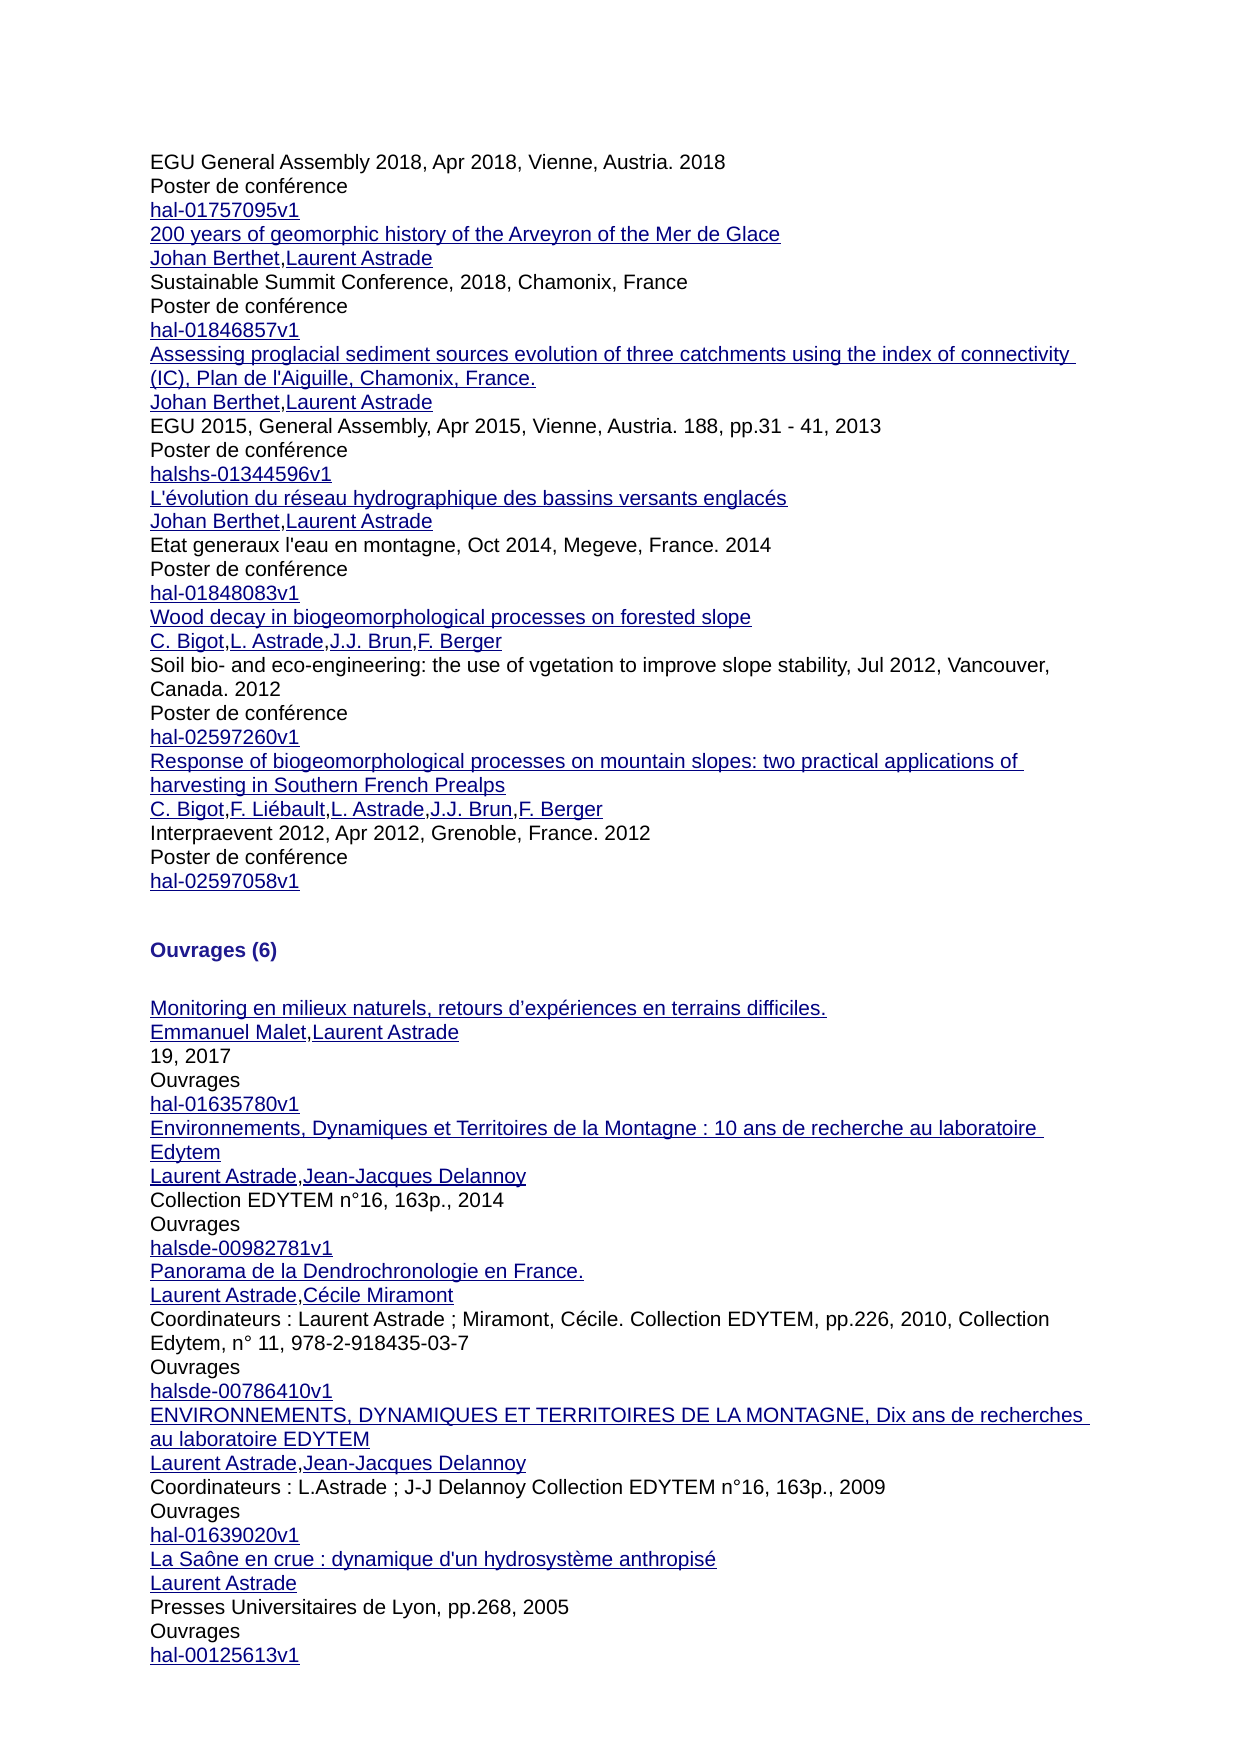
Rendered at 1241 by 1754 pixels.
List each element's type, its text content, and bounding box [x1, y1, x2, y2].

table_cell 200 years of geomorphic history of the Arveyron of the Mer de Glace Johan Berthet,Laurent Astrade Sustainable Summit Conference, 2018, Chamonix, France Poster de conférence hal-01846857v1 [150, 222, 1090, 342]
table_cell ENVIRONNEMENTS, DYNAMIQUES ET TERRITOIRES DE LA MONTAGNE, Dix ans de recherches [150, 1403, 1090, 1424]
table_cell au laboratoire EDYTEM Laurent Astrade,Jean-Jacques Delannoy Coordinateurs : L.Astrade ; J-J Delannoy Collection EDYTEM n°16, 163p., 2009 Ouvrages hal-01639020v1 [150, 1425, 1090, 1547]
table_cell Response of biogeomorphological processes on mountain slopes: two practical applications of harvesting in Southern French Prealps C. Bigot,F. Liébault,L. Astrade,J.J. Brun,F. Berger Interpraevent 2012, Apr 2012, Grenoble, France. 2012 Poster de conférence hal-02597058v1 [150, 749, 1090, 893]
table_cell L'évolution du réseau hydrographique des bassins versants englacés Johan Berthet,Laurent Astrade Etat generaux l'eau en montagne, Oct 2014, Megeve, France. 2014 Poster de conférence hal-01848083v1 [150, 485, 1090, 605]
subtitle Ouvrages (6) [150, 937, 1090, 961]
table_cell Environnements, Dynamiques et Territoires de la Montagne : 10 ans de recherche au laboratoire Edytem Laurent Astrade,Jean-Jacques Delannoy Collection EDYTEM n°16, 163p., 2014 Ouvrages halsde-00982781v1 [150, 1116, 1090, 1259]
table_cell La Saône en crue : dynamique d'un hydrosystème anthropisé Laurent Astrade Presses Universitaires de Lyon, pp.268, 2005 Ouvrages hal-00125613v1 [150, 1547, 1090, 1667]
table_cell Panorama de la Dendrochronologie en France. Laurent Astrade,Cécile Miramont Coordinateurs : Laurent Astrade ; Miramont, Cécile. Collection EDYTEM, pp.226, 2010, Collection Edytem, n° 11, 978-2-918435-03-7 Ouvrages halsde-00786410v1 [150, 1259, 1090, 1403]
table_cell EGU General Assembly 2018, Apr 2018, Vienne, Austria. 2018 Poster de conférence hal-01757095v1 [150, 150, 1090, 222]
table_cell Assessing proglacial sediment sources evolution of three catchments using the index of connectivity (IC), Plan de l'Aiguille, Chamonix, France. Johan Berthet,Laurent Astrade EGU 2015, General Assembly, Apr 2015, Vienne, Austria. 188, pp.31 - 41, 2013 Poster de conférence halshs-01344596v1 [150, 342, 1090, 485]
table_cell Wood decay in biogeomorphological processes on forested slope C. Bigot,L. Astrade,J.J. Brun,F. Berger Soil bio- and eco-engineering: the use of vgetation to improve slope stability, Jul 2012, Vancouver, Canada. 2012 Poster de conférence hal-02597260v1 [150, 605, 1090, 749]
table_header Monitoring en milieux naturels, retours d’expériences en terrains difficiles. Emmanuel Malet,Laurent Astrade 19, 2017 Ouvrages hal-01635780v1 [150, 996, 1090, 1116]
